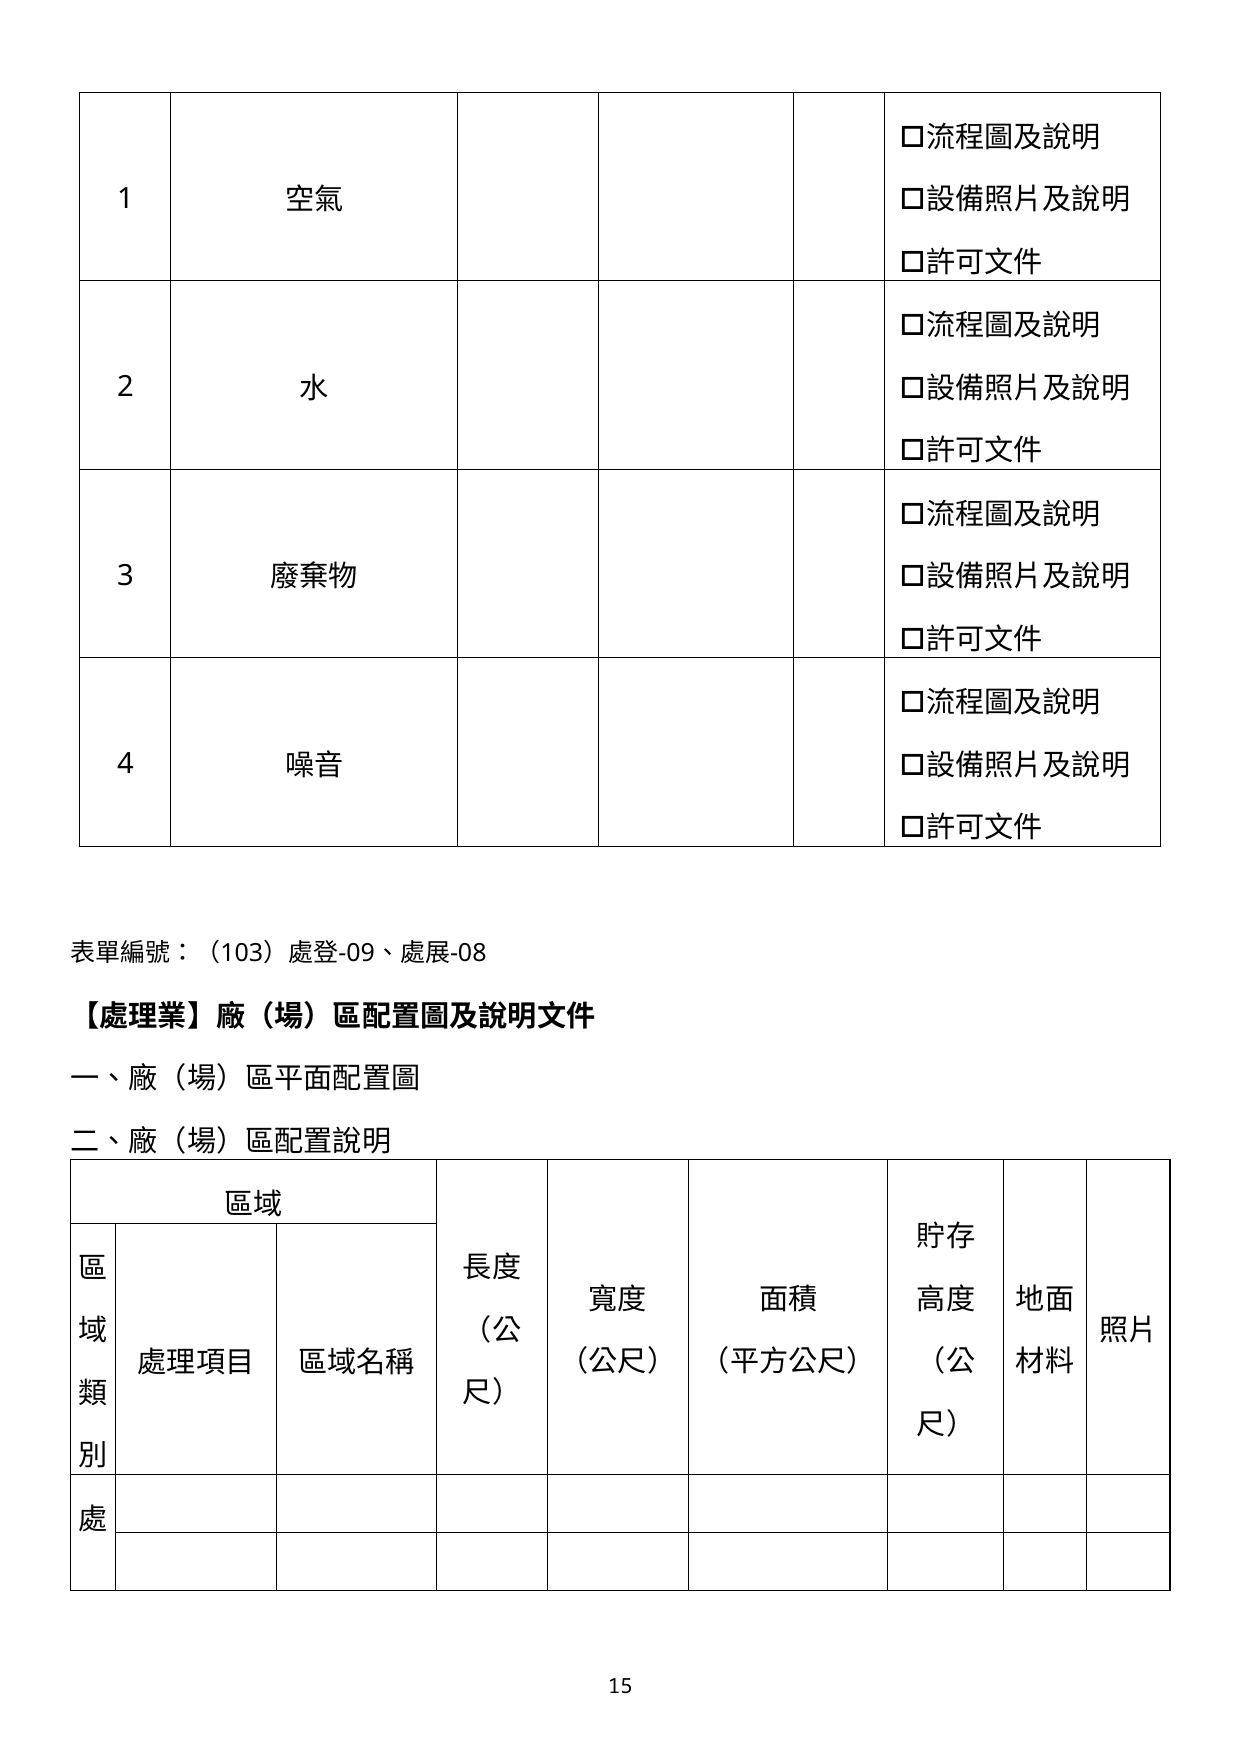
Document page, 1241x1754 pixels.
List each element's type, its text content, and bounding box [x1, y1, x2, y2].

table_cell [116, 1533, 276, 1590]
table_cell [437, 1533, 547, 1590]
table_header 地面 材料 [1004, 1160, 1086, 1474]
table_cell 處理項目 [116, 1224, 276, 1474]
table_cell [599, 470, 793, 657]
table_cell [794, 470, 884, 657]
table_cell [458, 93, 598, 280]
table_cell [458, 470, 598, 657]
table_cell 3 [80, 470, 170, 657]
table_cell [1004, 1533, 1086, 1590]
table_cell [1004, 1475, 1086, 1532]
table_header 面積 （平方公尺） [689, 1160, 887, 1474]
table_cell [599, 281, 793, 469]
table_cell 空氣 [171, 93, 457, 280]
table_cell [548, 1475, 688, 1532]
table_cell 2 [80, 281, 170, 469]
table_cell 廢棄物 [171, 470, 457, 657]
table_cell [458, 281, 598, 469]
table_cell [277, 1533, 436, 1590]
table_cell 一、廠（場）區平面配置圖 二、廠（場）區配置說明 [67, 1034, 1173, 1654]
table_cell 流程圖及說明 設備照片及說明 許可文件 [885, 470, 1160, 657]
table_header 寬度 （公尺） [548, 1160, 688, 1474]
table_cell 流程圖及說明 設備照片及說明 許可文件 [885, 658, 1160, 846]
table_cell [277, 1475, 436, 1532]
table_header 貯存 高度 （公尺） [888, 1160, 1003, 1474]
table_cell [888, 1475, 1003, 1532]
table_cell [599, 658, 793, 846]
table_cell 流程圖及說明 設備照片及說明 許可文件 [885, 281, 1160, 469]
table_cell [794, 281, 884, 469]
table_cell [437, 1475, 547, 1532]
table_cell [548, 1533, 688, 1590]
table_header 區域 [71, 1160, 436, 1223]
table_cell [689, 1533, 887, 1590]
table_cell [599, 93, 793, 280]
table_header 表單編號：（103）處登-09、處展-08 【處理業】廠（場）區配置圖及說明文件 [67, 909, 1170, 1034]
table_cell [794, 93, 884, 280]
table_cell 區域名稱 [277, 1224, 436, 1474]
table_cell [116, 1475, 276, 1532]
table_header 長度 （公尺） [437, 1160, 547, 1474]
table_cell 水 [171, 281, 457, 469]
table_cell [1087, 1475, 1169, 1532]
table_cell 噪音 [171, 658, 457, 846]
table_cell [458, 658, 598, 846]
table_cell [888, 1533, 1003, 1590]
table_cell 流程圖及說明 設備照片及說明 許可文件 [885, 93, 1160, 280]
table_cell [689, 1475, 887, 1532]
table_cell 4 [80, 658, 170, 846]
table_cell [1087, 1533, 1169, 1590]
table_cell 處理作業區 [71, 1475, 115, 1590]
table_header 照片 [1087, 1160, 1169, 1474]
table_cell [794, 658, 884, 846]
table_cell 1 [80, 93, 170, 280]
table_cell 區域類別 [71, 1224, 115, 1474]
